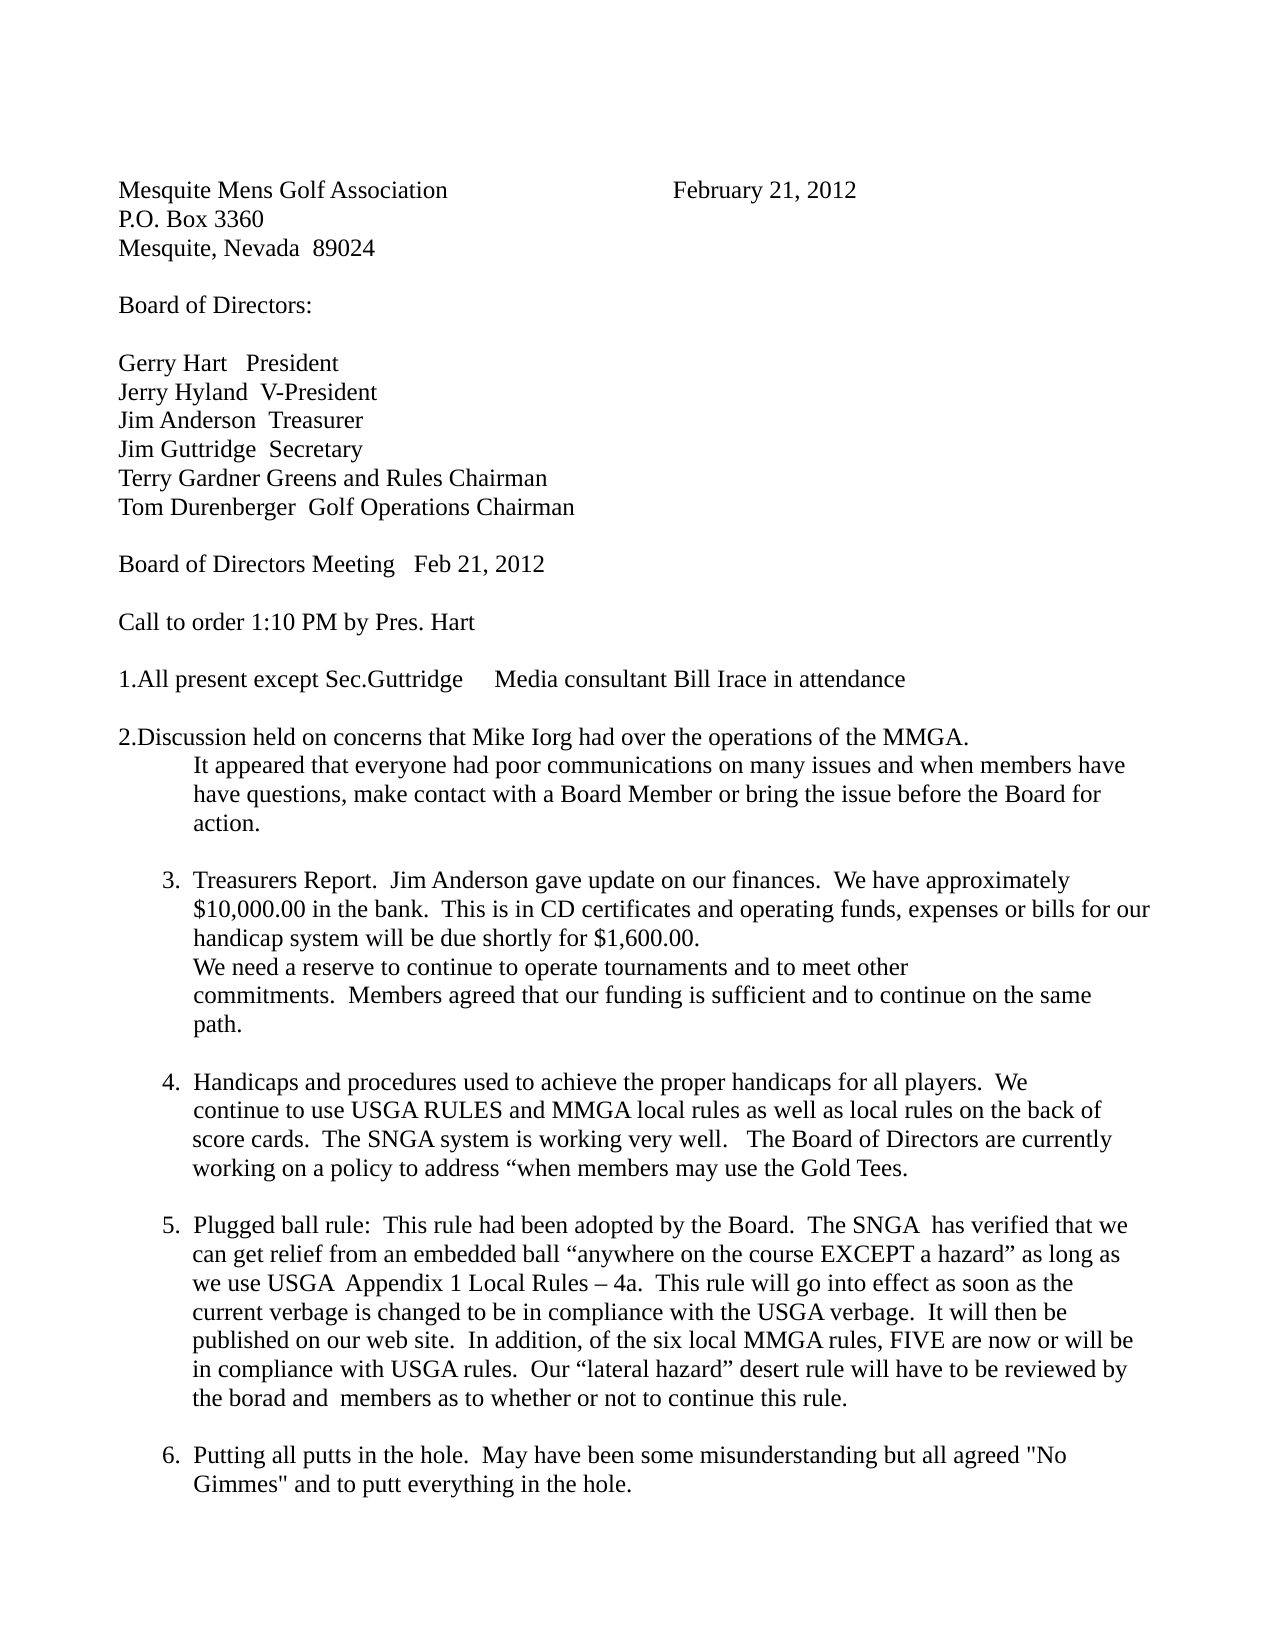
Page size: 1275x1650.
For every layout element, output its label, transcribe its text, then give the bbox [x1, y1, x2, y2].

text Gimmes" and to putt everything in the hole. [118, 1469, 1157, 1498]
text It appeared that everyone had poor communications on many issues and when members have [118, 751, 1157, 779]
text 5. Plugged ball rule: This rule had been adopted by the Board. The SNGA has verified that we can get relief from an embedded ball “anywhere on the course EXCEPT a hazard” as long as we use USGA Appendix 1 Local Rules – 4a. This rule will go into effect as soon as the current verbage is changed to be in compliance with the USGA verbage. It will then be published on our web site. In addition, of the six local MMGA rules, FIVE are now or will be in compliance with USGA rules. Our “lateral hazard” desert rule will have to be reviewed by the borad and members as to whether or not to continue this rule. [118, 1211, 1157, 1412]
text $10,000.00 in the bank. This is in CD certificates and operating funds, expenses or bills for our [118, 894, 1157, 923]
text Mesquite Mens Golf Association February 21, 2012 [118, 176, 1157, 204]
text P.O. Box 3360 [118, 204, 1157, 233]
text have questions, make contact with a Board Member or bring the issue before the Board for [118, 779, 1157, 808]
text Jim Anderson Treasurer [118, 406, 1157, 434]
text continue to use USGA RULES and MMGA local rules as well as local rules on the back of score cards. The SNGA system is working very well. The Board of Directors are currently working on a policy to address “when members may use the Gold Tees. [118, 1096, 1157, 1182]
text Board of Directors: [118, 291, 1157, 319]
text We need a reserve to continue to operate tournaments and to meet other [118, 952, 1157, 981]
text commitments. Members agreed that our funding is sufficient and to continue on the same [118, 981, 1157, 1009]
text Jim Guttridge Secretary [118, 434, 1157, 463]
text 4. Handicaps and procedures used to achieve the proper handicaps for all players. We [118, 1067, 1157, 1096]
text path. [118, 1009, 1157, 1038]
list All present except Sec.Guttridge Media consultant Bill Irace in attendance [118, 664, 1157, 693]
text Call to order 1:10 PM by Pres. Hart [118, 607, 1157, 636]
text 3. Treasurers Report. Jim Anderson gave update on our finances. We have approximately [118, 866, 1157, 894]
text Gerry Hart President [118, 348, 1157, 377]
text Jerry Hyland V-President [118, 377, 1157, 406]
text Board of Directors Meeting Feb 21, 2012 [118, 549, 1157, 578]
text Tom Durenberger Golf Operations Chairman [118, 492, 1157, 521]
text action. [118, 808, 1157, 837]
text 6. Putting all putts in the hole. May have been some misunderstanding but all agreed "No [118, 1441, 1157, 1469]
text handicap system will be due shortly for $1,600.00. [118, 923, 1157, 952]
list Discussion held on concerns that Mike Iorg had over the operations of the MMGA. [118, 722, 1157, 751]
text Mesquite, Nevada 89024 [118, 233, 1157, 262]
text Terry Gardner Greens and Rules Chairman [118, 463, 1157, 492]
